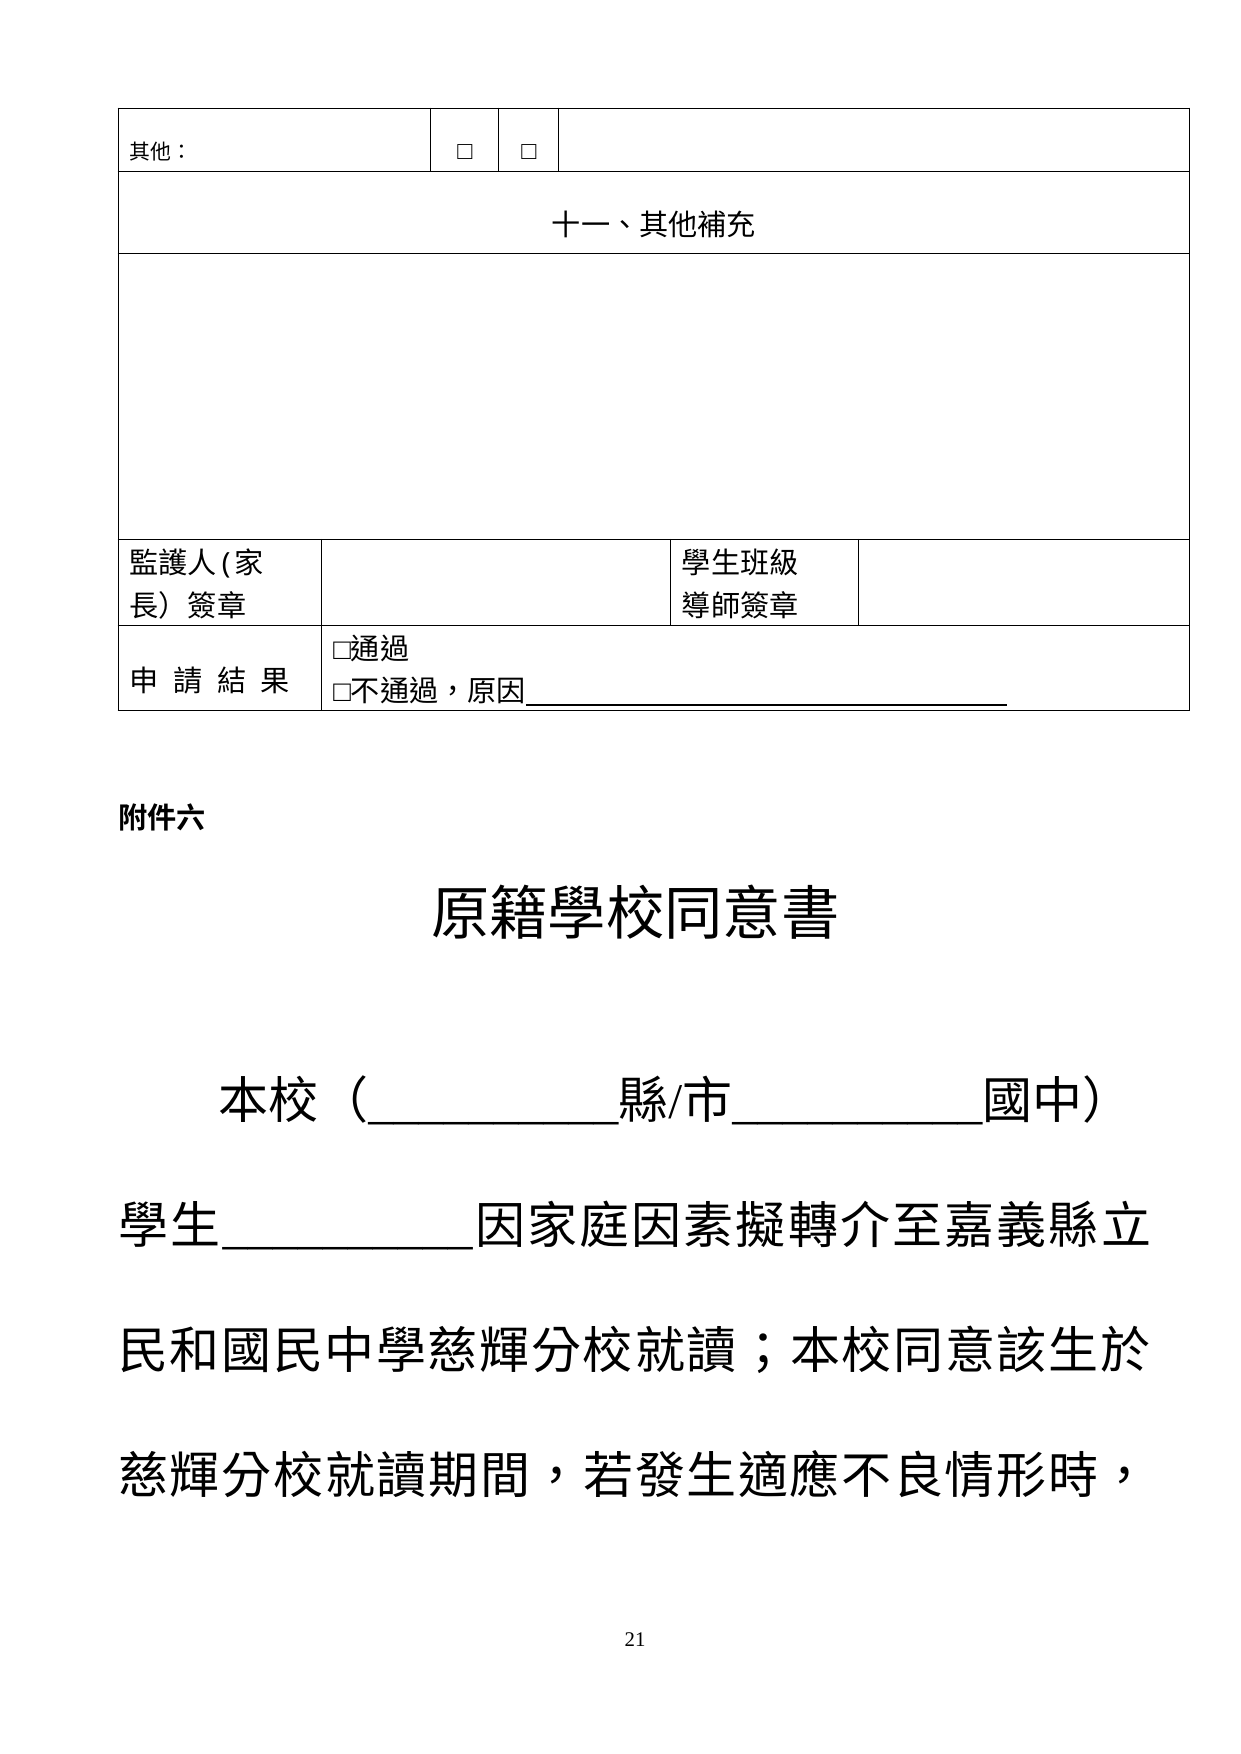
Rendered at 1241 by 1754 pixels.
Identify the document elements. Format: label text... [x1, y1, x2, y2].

text 原籍學校同意書 [118, 836, 1152, 961]
text 學生__________因家庭因素擬轉介至嘉義縣立民和國民中學慈輝分校就讀；本校同意該生於慈輝分校就讀期間，若發生適應不良情形時， [118, 1149, 1152, 1524]
table_cell 學生班級 導師簽章 [671, 540, 858, 624]
table_cell [119, 254, 1189, 539]
text 本校（__________縣/市__________國中） [118, 1024, 1152, 1149]
table_cell 十一、其他補充 [119, 172, 1189, 253]
table_cell □ [499, 109, 558, 171]
text 附件六 [118, 774, 1152, 836]
table_cell [559, 109, 1189, 171]
table_cell 監護人(家長）簽章 [119, 540, 321, 624]
table_cell 申 請 結 果 [119, 626, 321, 710]
table_cell 其他： [119, 109, 430, 171]
table_cell □ [431, 109, 498, 171]
table_cell [859, 540, 1189, 624]
table_cell [322, 540, 670, 624]
table_cell □通過 □不通過，原因 [322, 626, 1189, 710]
